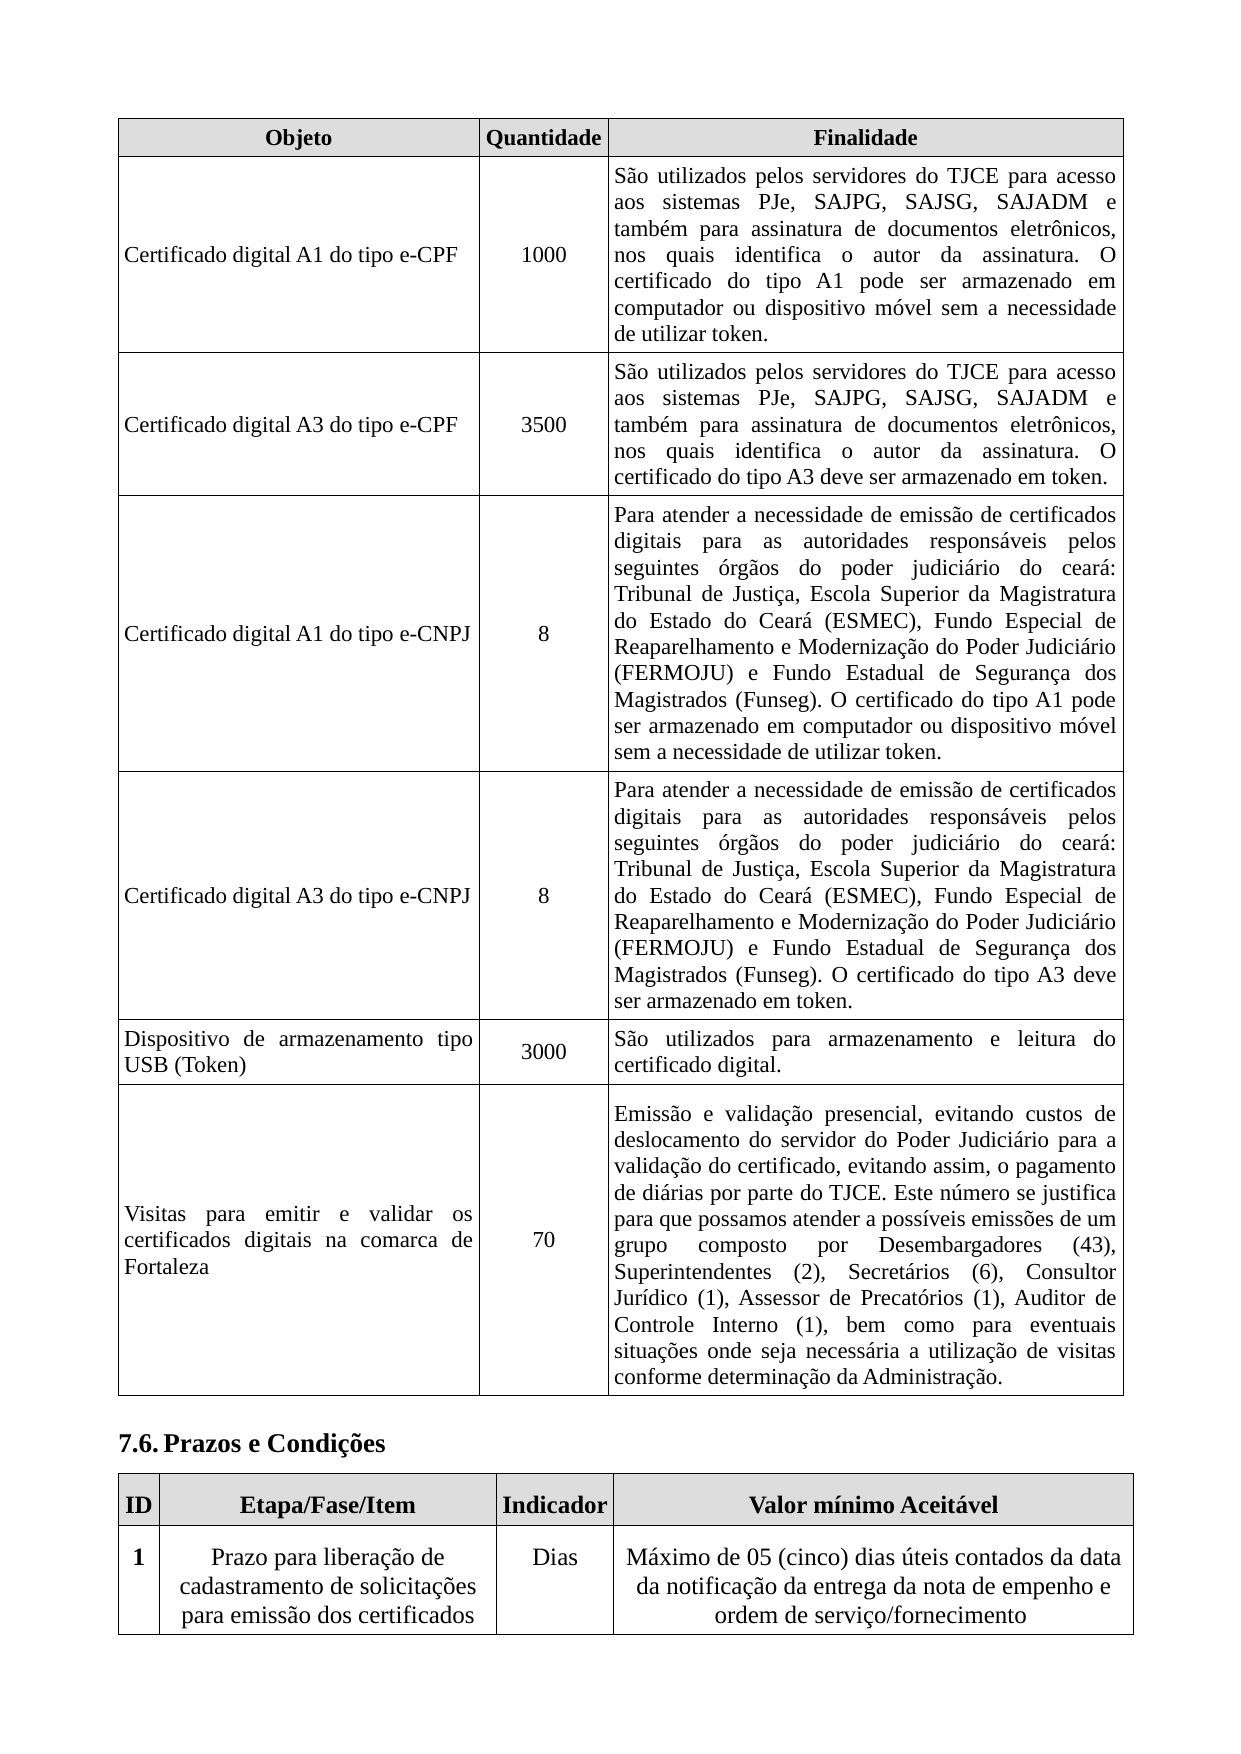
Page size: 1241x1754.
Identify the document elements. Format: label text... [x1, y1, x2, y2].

table_cell Emissão e validação presencial, evitando custos de deslocamento do servidor do Poder Judiciário para a validação do certificado, evitando assim, o pagamento de diárias por parte do TJCE. Este número se justifica para que possamos atender a possíveis emissões de um grupo composto por Desembargadores (43), Superintendentes (2), Secretários (6), Consultor Jurídico (1), Assessor de Precatórios (1), Auditor de Controle Interno (1), bem como para eventuais situações onde seja necessária a utilização de visitas conforme determinação da Administração. [609, 1085, 1123, 1395]
table_header ID [119, 1474, 159, 1525]
table_cell 1 [119, 1526, 159, 1634]
table_cell Para atender a necessidade de emissão de certificados digitais para as autoridades responsáveis pelos seguintes órgãos do poder judiciário do ceará: Tribunal de Justiça, Escola Superior da Magistratura do Estado do Ceará (ESMEC), Fundo Especial de Reaparelhamento e Modernização do Poder Judiciário (FERMOJU) e Fundo Estadual de Segurança dos Magistrados (Funseg). O certificado do tipo A3 deve ser armazenado em token. [609, 772, 1123, 1019]
table_cell São utilizados para armazenamento e leitura do certificado digital. [609, 1020, 1123, 1083]
table_cell Certificado digital A1 do tipo e-CNPJ [119, 496, 479, 771]
table_cell São utilizados pelos servidores do TJCE para acesso aos sistemas PJe, SAJPG, SAJSG, SAJADM e também para assinatura de documentos eletrônicos, nos quais identifica o autor da assinatura. O certificado do tipo A3 deve ser armazenado em token. [609, 353, 1123, 495]
table_cell 8 [480, 496, 608, 771]
table_header Etapa/Fase/Item [160, 1474, 496, 1525]
table_cell São utilizados pelos servidores do TJCE para acesso aos sistemas PJe, SAJPG, SAJSG, SAJADM e também para assinatura de documentos eletrônicos, nos quais identifica o autor da assinatura. O certificado do tipo A1 pode ser armazenado em computador ou dispositivo móvel sem a necessidade de utilizar token. [609, 157, 1123, 352]
table_cell 8 [480, 772, 608, 1019]
table_cell Visitas para emitir e validar os certificados digitais na comarca de Fortaleza [119, 1085, 479, 1395]
table_cell Certificado digital A3 do tipo e-CPF [119, 353, 479, 495]
table_header Valor mínimo Aceitável [614, 1474, 1133, 1525]
table_cell Máximo de 05 (cinco) dias úteis contados da data da notificação da entrega da nota de empenho e ordem de serviço/fornecimento [614, 1526, 1133, 1634]
table_cell Prazo para liberação de cadastramento de solicitações para emissão dos certificados [160, 1526, 496, 1634]
table_cell 3500 [480, 353, 608, 495]
table_cell Dias [497, 1526, 613, 1634]
table_header Finalidade [609, 119, 1123, 156]
table_cell 3000 [480, 1020, 608, 1083]
table_cell Para atender a necessidade de emissão de certificados digitais para as autoridades responsáveis pelos seguintes órgãos do poder judiciário do ceará: Tribunal de Justiça, Escola Superior da Magistratura do Estado do Ceará (ESMEC), Fundo Especial de Reaparelhamento e Modernização do Poder Judiciário (FERMOJU) e Fundo Estadual de Segurança dos Magistrados (Funseg). O certificado do tipo A1 pode ser armazenado em computador ou dispositivo móvel sem a necessidade de utilizar token. [609, 496, 1123, 771]
table_header Indicador [497, 1474, 613, 1525]
table_cell Certificado digital A3 do tipo e-CNPJ [119, 772, 479, 1019]
table_cell 1000 [480, 157, 608, 352]
table_cell Certificado digital A1 do tipo e-CPF [119, 157, 479, 352]
table_cell Dispositivo de armazenamento tipo USB (Token) [119, 1020, 479, 1083]
list Prazos e Condições [118, 1427, 1152, 1458]
table_header Quantidade [480, 119, 608, 156]
table_cell 70 [480, 1085, 608, 1395]
table_header Objeto [119, 119, 479, 156]
